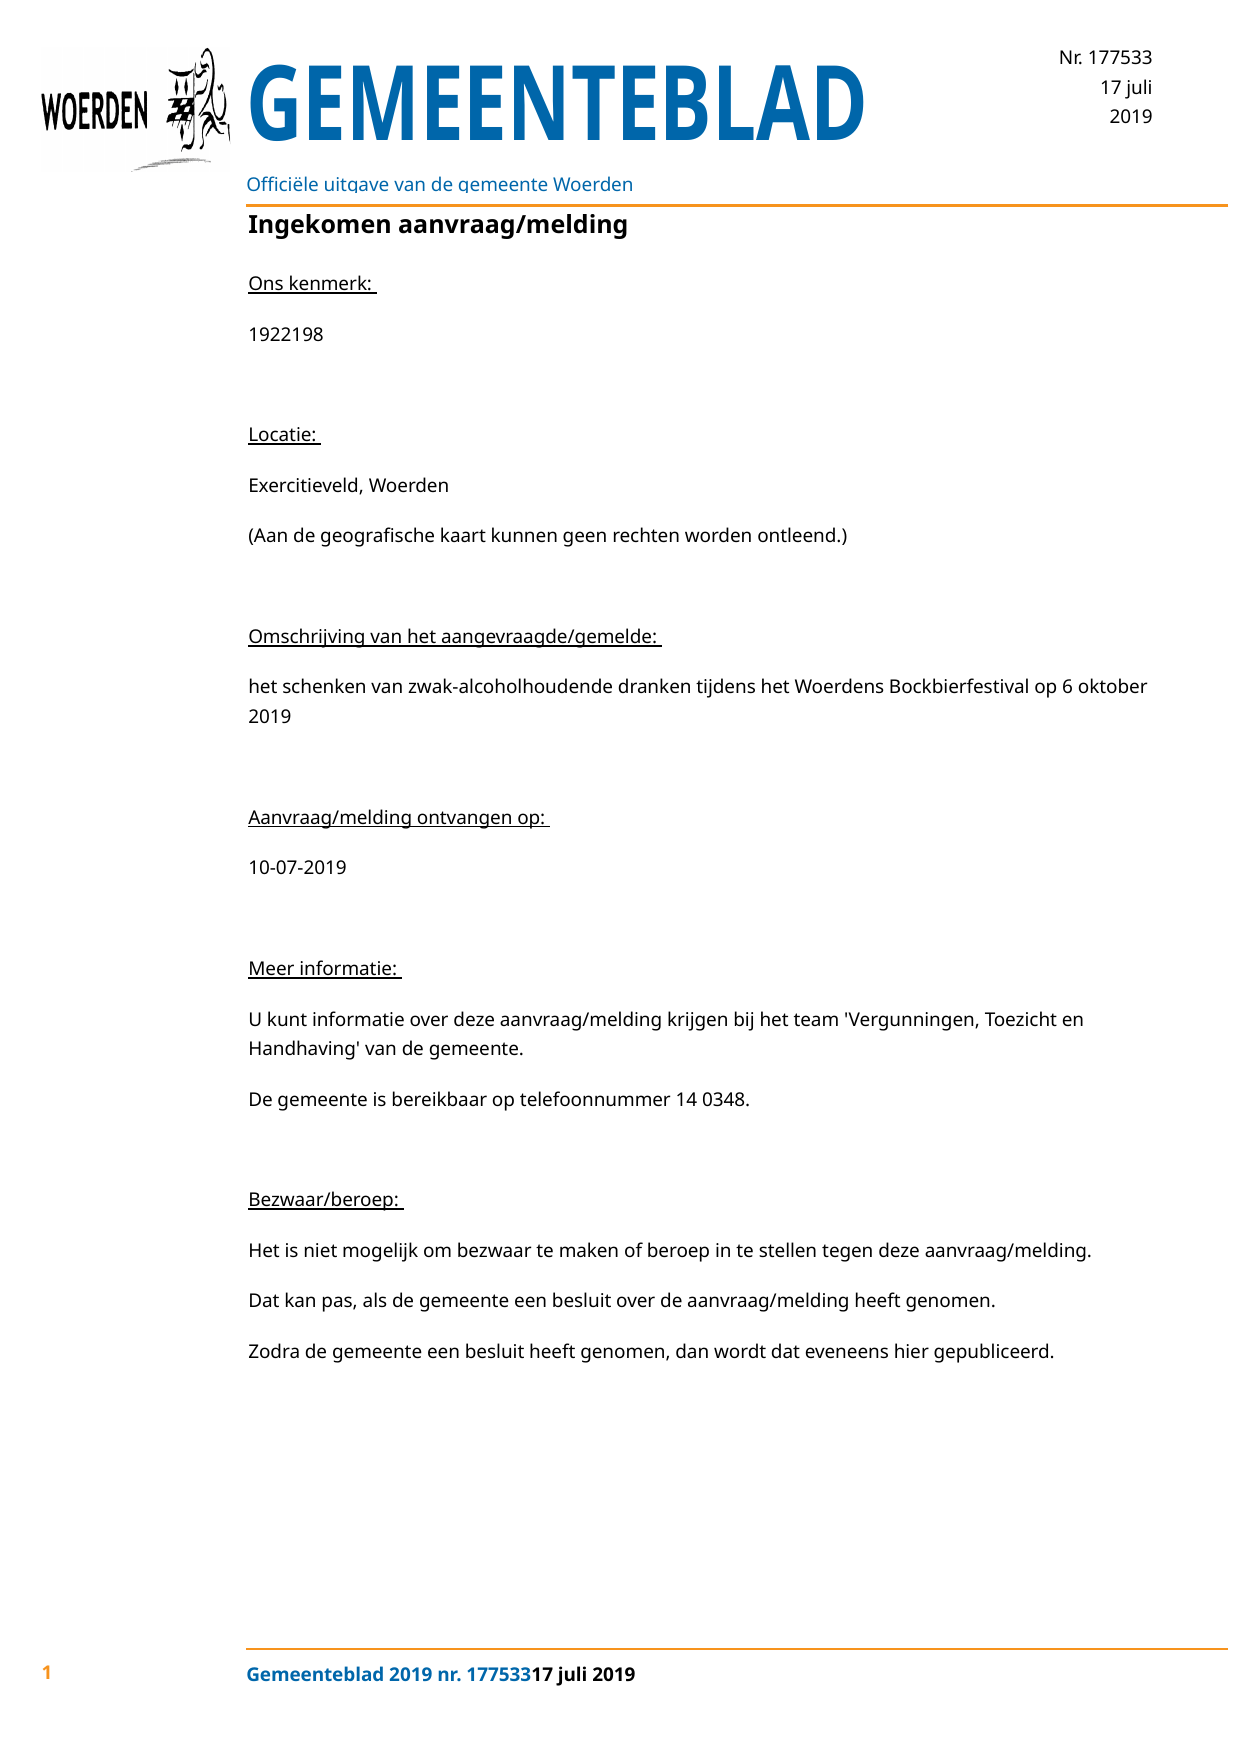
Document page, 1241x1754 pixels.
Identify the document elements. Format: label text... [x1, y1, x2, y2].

text Zodra de gemeente een besluit heeft genomen, dan wordt dat eveneens hier gepubliceerd. [248, 1338, 1152, 1363]
text Meer informatie: [248, 955, 1152, 981]
text De gemeente is bereikbaar op telefoonnummer 14 0348. [248, 1086, 1152, 1111]
text Ingekomen aanvraag/melding [248, 207, 1152, 241]
text Locatie: [248, 422, 1152, 447]
text Exercitieveld, Woerden [248, 472, 1152, 498]
text (Aan de geografische kaart kunnen geen rechten worden ontleend.) [248, 522, 1152, 548]
text 1922198 [248, 321, 1152, 346]
text Bezwaar/beroep: [248, 1187, 1152, 1212]
text 10-07-2019 [248, 854, 1152, 880]
text Omschrijving van het aangevraagde/gemelde: [248, 623, 1152, 649]
text U kunt informatie over deze aanvraag/melding krijgen bij het team 'Vergunningen, Toezicht en Handhaving' van de gemeente. [248, 1006, 1152, 1061]
text Dat kan pas, als de gemeente een besluit over de aanvraag/melding heeft genomen. [248, 1287, 1152, 1313]
picture [41, 47, 231, 172]
text het schenken van zwak-alcoholhoudende dranken tijdens het Woerdens Bockbierfestival op 6 oktober 2019 [248, 674, 1152, 729]
text Aanvraag/melding ontvangen op: [248, 804, 1152, 830]
text Het is niet mogelijk om bezwaar te maken of beroep in te stellen tegen deze aanvraag/melding. [248, 1237, 1152, 1263]
text Ons kenmerk: [248, 270, 1152, 296]
